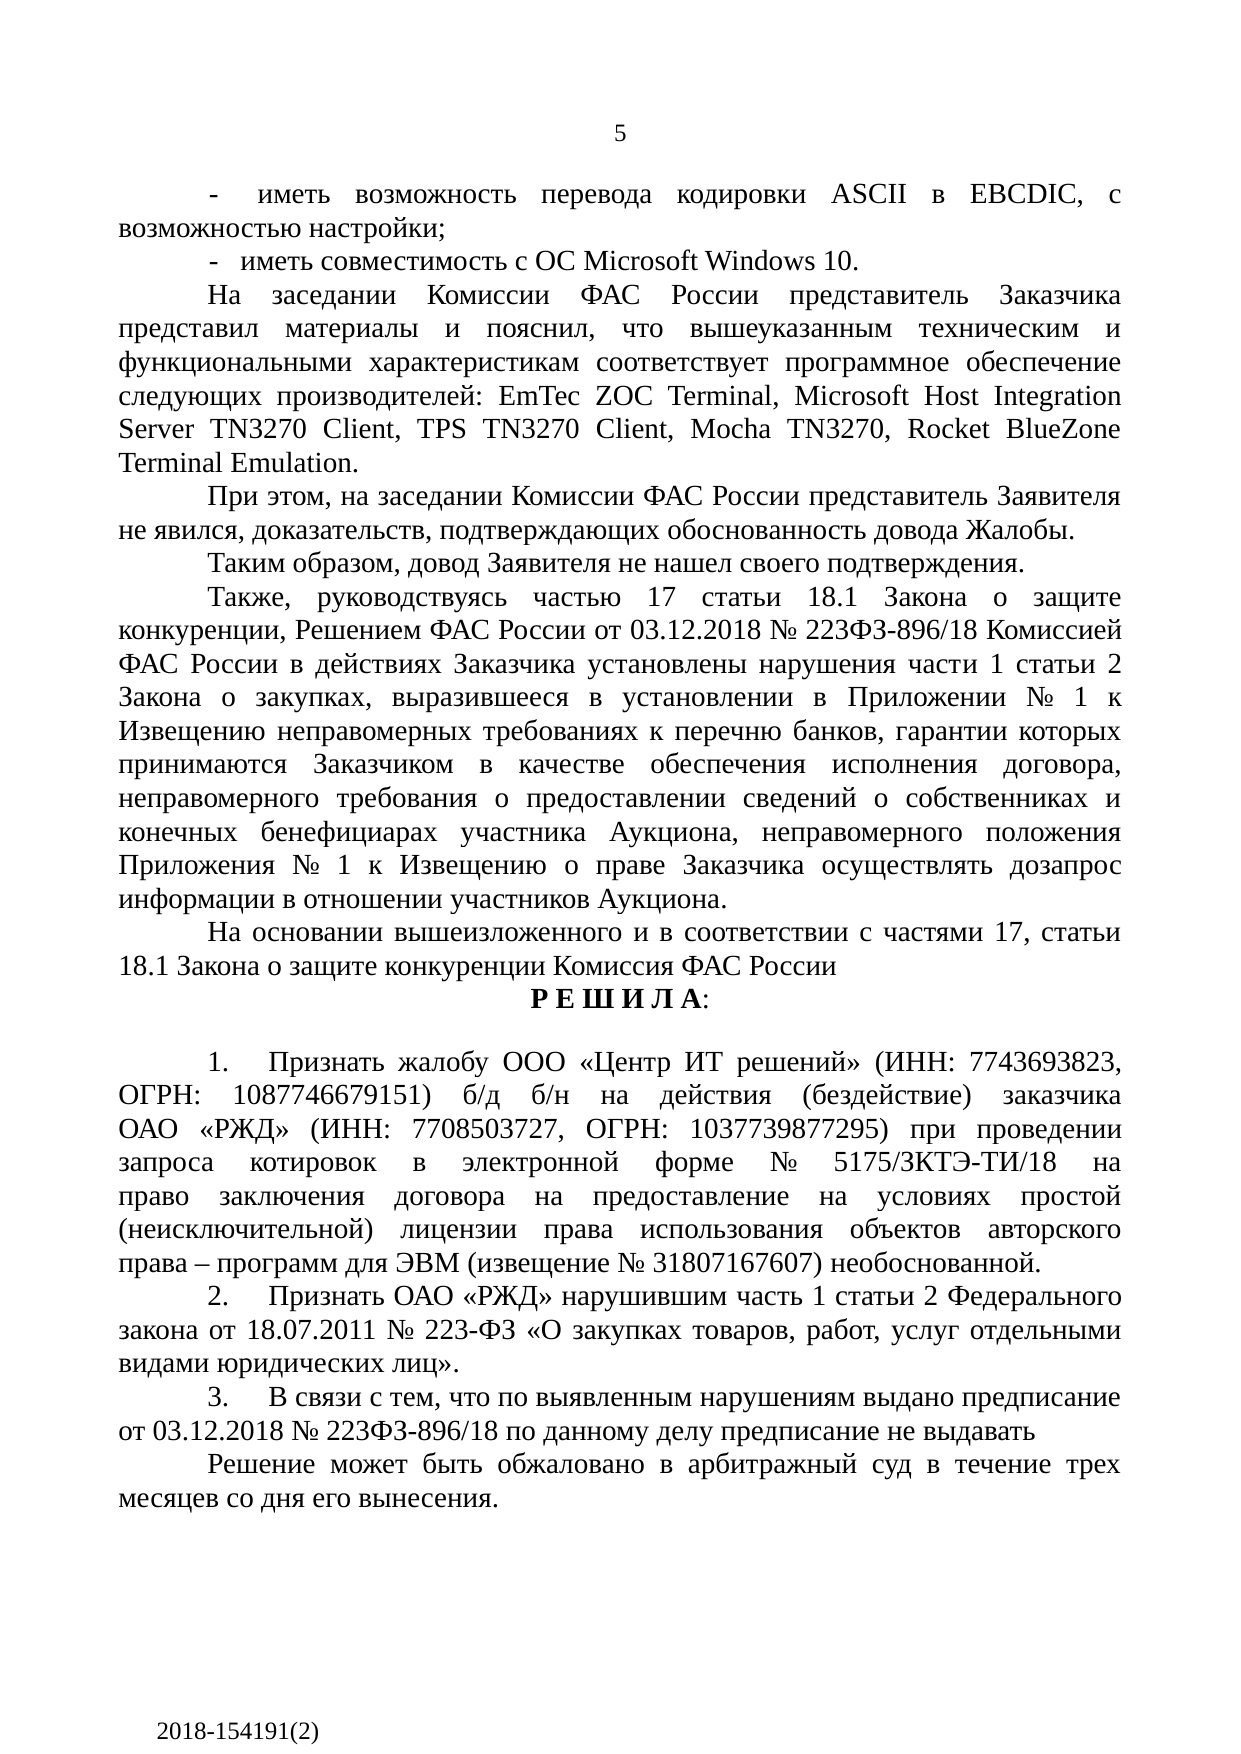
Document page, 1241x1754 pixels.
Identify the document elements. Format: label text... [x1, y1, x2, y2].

text - иметь возможность перевода кодировки ASCII в EBCDIC, с возможностью настройки; [118, 176, 1122, 243]
text Р Е Ш И Л А: [118, 981, 1122, 1015]
text Также, руководствуясь частью 17 статьи 18.1 Закона о защите конкуренции, Решением ФАС России от 03.12.2018 № 223ФЗ-896/18 Комиссией ФАС России в действиях Заказчика установлены нарушения части 1 статьи 2 Закона о закупках, выразившееся в установлении в Приложении № 1 к Извещению неправомерных требованиях к перечню банков, гарантии которых принимаются Заказчиком в качестве обеспечения исполнения договора, неправомерного требования о предоставлении сведений о собственниках и конечных бенефициарах участника Аукциона, неправомерного положения Приложения № 1 к Извещению о праве Заказчика осуществлять дозапрос информации в отношении участников Аукциона. [118, 579, 1122, 914]
text При этом, на заседании Комиссии ФАС России представитель Заявителя не явился, доказательств, подтверждающих обоснованность довода Жалобы. [118, 478, 1122, 545]
text На основании вышеизложенного и в соответствии с частями 17, статьи 18.1 Закона о защите конкуренции Комиссия ФАС России [118, 914, 1122, 981]
list Признать жалобу ООО «Центр ИТ решений» (ИНН: 7743693823, ОГРН: 1087746679151) б/д б/н на действия (бездействие) заказчика ОАО «РЖД» (ИНН: 7708503727, ОГРН: 1037739877295) при проведении запроса котировок в электронной форме № 5175/ЗКТЭ-ТИ/18 на право заключения договора на предоставление на условиях простой (неисключительной) лицензии права использования объектов авторского права – программ для ЭВМ (извещение № 31807167607) необоснованной. [118, 1044, 1122, 1278]
text На заседании Комиссии ФАС России представитель Заказчика представил материалы и пояснил, что вышеуказанным техническим и функциональными характеристикам соответствует программное обеспечение следующих производителей: EmTec ZOC Terminal, Microsoft Host Integration Server TN3270 Client, TPS TN3270 Client, Mocha TN3270, Rocket BlueZone Terminal Emulation. [118, 277, 1122, 478]
list В связи с тем, что по выявленным нарушениям выдано предписание от 03.12.2018 № 223ФЗ-896/18 по данному делу предписание не выдавать [118, 1379, 1122, 1446]
list Признать ОАО «РЖД» нарушившим часть 1 статьи 2 Федерального закона от 18.07.2011 № 223-ФЗ «О закупках товаров, работ, услуг отдельными видами юридических лиц». [118, 1278, 1122, 1379]
text Таким образом, довод Заявителя не нашел своего подтверждения. [118, 545, 1122, 579]
text Решение может быть обжаловано в арбитражный суд в течение трех месяцев со дня его вынесения. [118, 1446, 1122, 1513]
text - иметь совместимость с ОС Microsoft Windows 10. [118, 243, 1122, 277]
